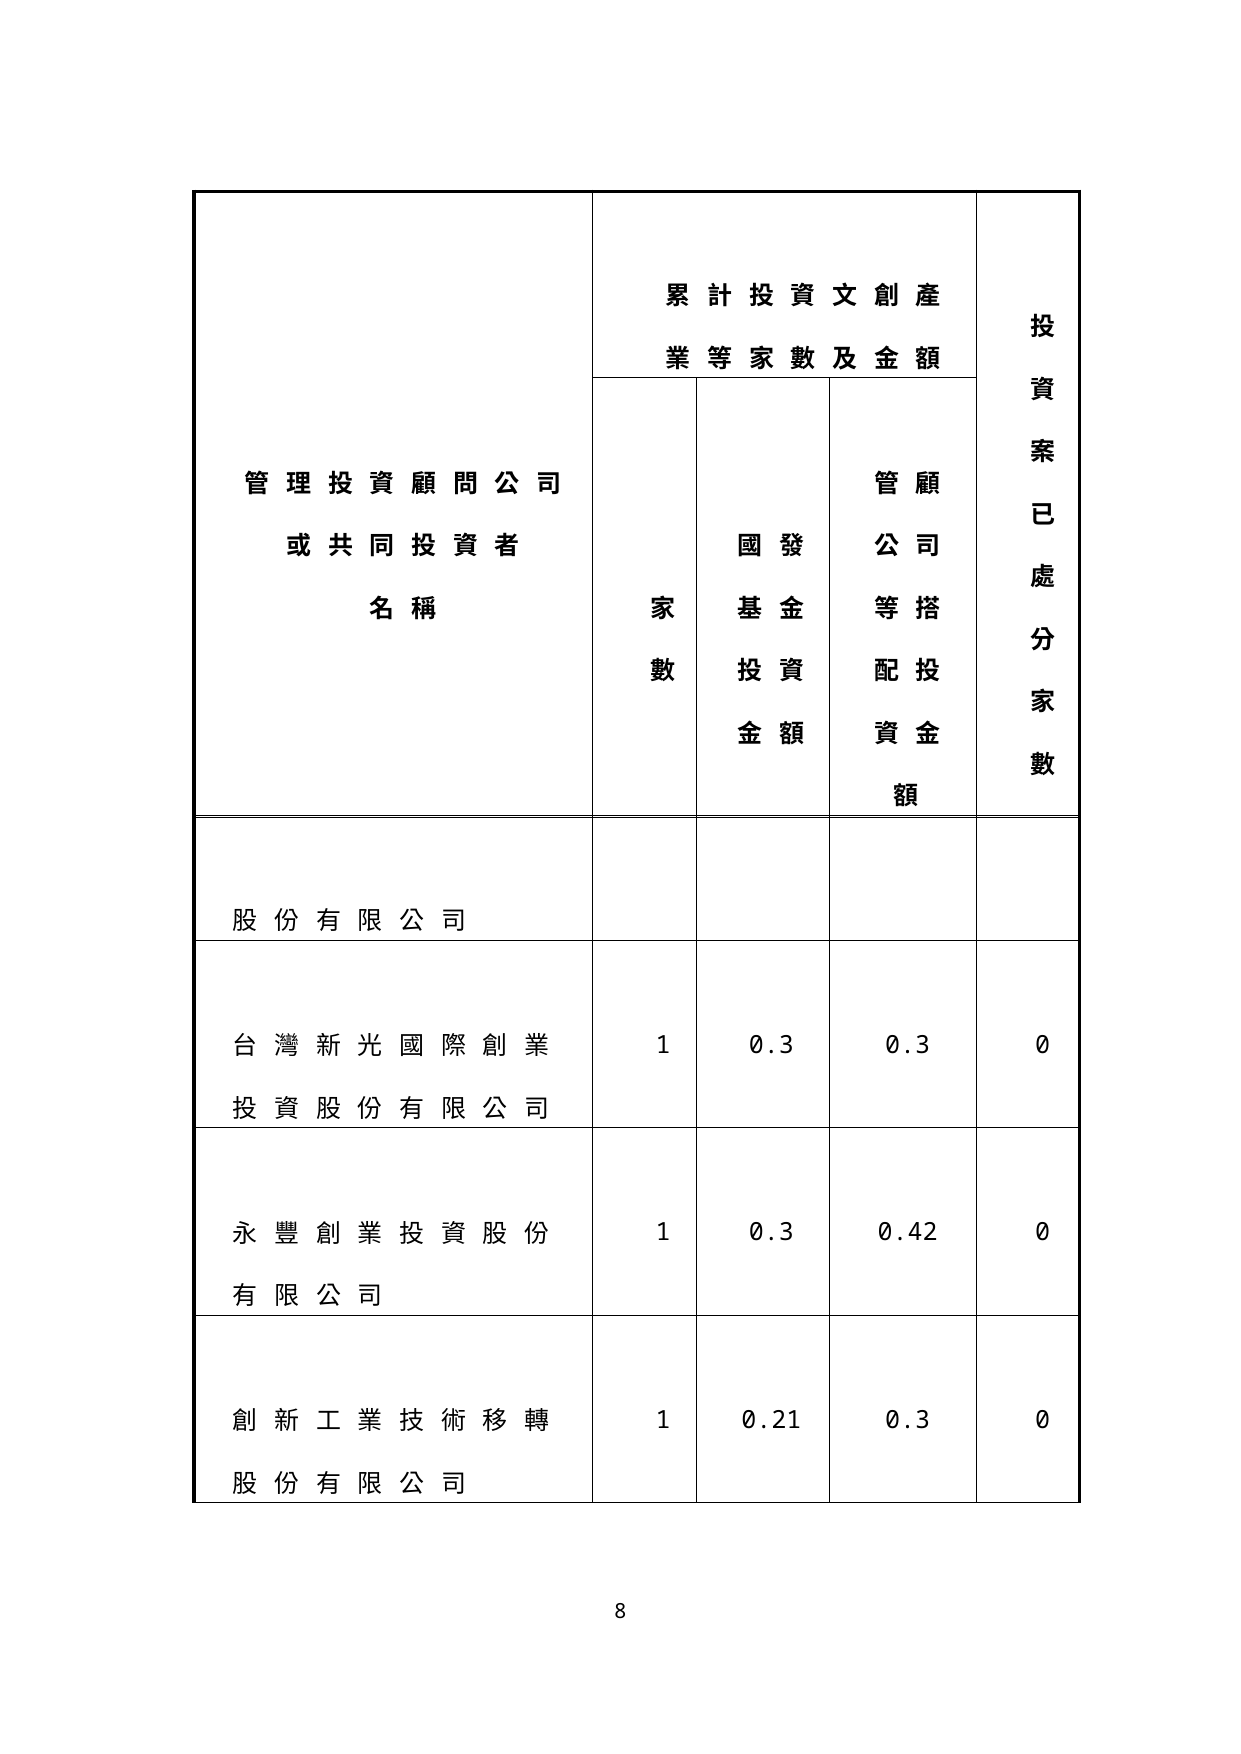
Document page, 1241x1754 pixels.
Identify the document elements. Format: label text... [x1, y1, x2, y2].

table_header 累計投資文創產業等家數及金額 [593, 193, 976, 377]
table_cell 0.3 [830, 1316, 976, 1502]
table_cell [977, 818, 1078, 939]
table_cell 0 [977, 1316, 1078, 1502]
table_cell 0.42 [830, 1128, 976, 1314]
table_cell [830, 818, 976, 939]
table_cell 0.21 [697, 1316, 829, 1502]
table_cell 0.3 [697, 1128, 829, 1314]
table_cell 0 [977, 1128, 1078, 1314]
table_header 管理投資顧問公司或共同投資者 名稱 [196, 193, 592, 814]
table_cell 0.3 [830, 941, 976, 1127]
table_cell [697, 818, 829, 939]
table_cell 創新工業技術移轉股份有限公司 [196, 1316, 592, 1502]
table_cell 1 [593, 1316, 696, 1502]
table_cell 管顧公司等搭配投資金額 [830, 378, 976, 814]
table_cell 1 [593, 1128, 696, 1314]
table_cell 台灣新光國際創業投資股份有限公司 [196, 941, 592, 1127]
table_cell 股份有限公司 [196, 818, 592, 939]
table_cell 0.3 [697, 941, 829, 1127]
table_cell 國發基金投資金額 [697, 378, 829, 814]
table_cell 家數 [593, 378, 696, 814]
table_cell 1 [593, 941, 696, 1127]
table_cell 永豐創業投資股份有限公司 [196, 1128, 592, 1314]
table_cell 0 [977, 941, 1078, 1127]
table_cell [593, 818, 696, 939]
table_header 投資案已處分家數 [977, 193, 1078, 814]
